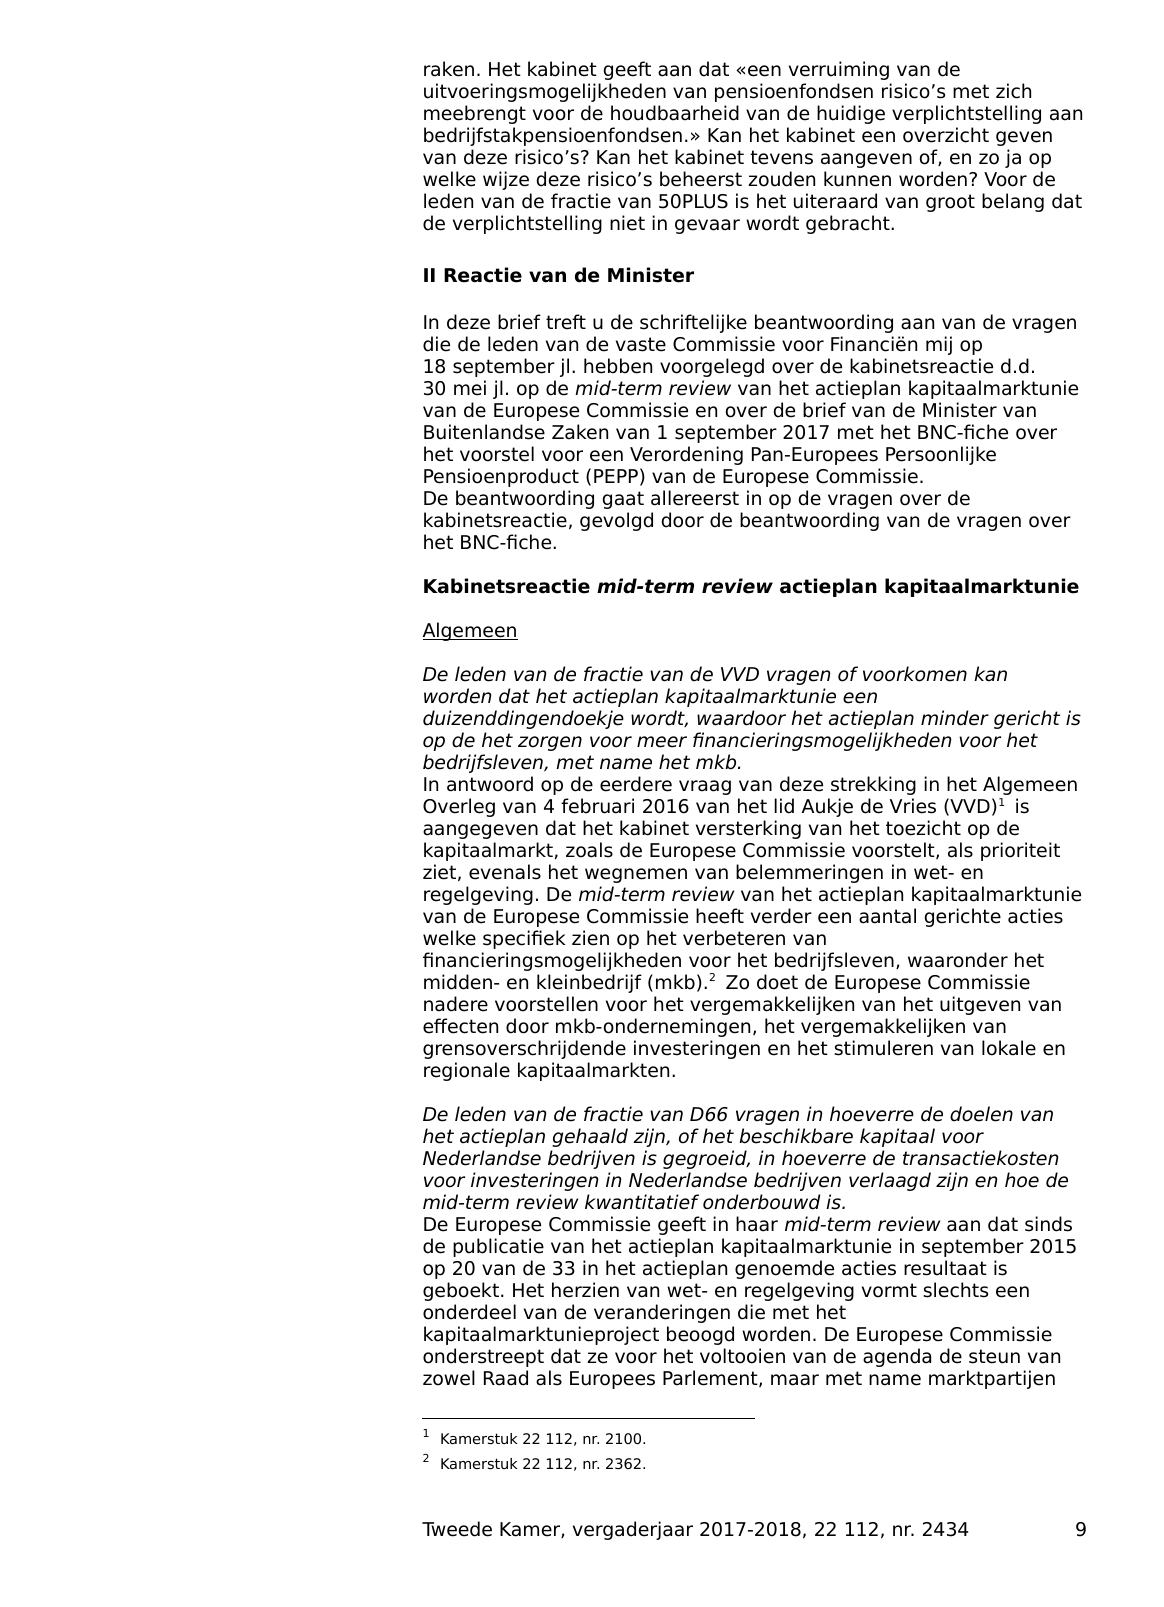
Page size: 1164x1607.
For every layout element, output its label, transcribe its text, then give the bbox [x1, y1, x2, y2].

text In deze brief treft u de schriftelijke beantwoording aan van de vragen die de leden van de vaste Commissie voor Financiën mij op 18 september jl. hebben voorgelegd over de kabinetsreactie d.d. 30 mei jl. op de mid-term review van het actieplan kapitaalmarktunie van de Europese Commissie en over de brief van de Minister van Buitenlandse Zaken van 1 september 2017 met het BNC-fiche over het voorstel voor een Verordening Pan-Europees Persoonlijke Pensioenproduct (PEPP) van de Europese Commissie. [422, 312, 1087, 488]
text Kamerstuk 22 112, nr. 2100. [422, 1427, 1087, 1449]
text Kamerstuk 22 112, nr. 2362. [422, 1452, 1087, 1474]
subtitle Kabinetsreactie mid-term review actieplan kapitaalmarktunie [422, 576, 1087, 598]
text De Europese Commissie geeft in haar mid-term review aan dat sinds de publicatie van het actieplan kapitaalmarktunie in september 2015 op 20 van de 33 in het actieplan genoemde acties resultaat is geboekt. Het herzien van wet- en regelgeving vormt slechts een onderdeel van de veranderingen die met het kapitaalmarktunieproject beoogd worden. De Europese Commissie onderstreept dat ze voor het voltooien van de agenda de steun van zowel Raad als Europees Parlement, maar met name marktpartijen [422, 1214, 1087, 1390]
text raken. Het kabinet geeft aan dat «een verruiming van de uitvoeringsmogelijkheden van pensioenfondsen risico’s met zich meebrengt voor de houdbaarheid van de huidige verplichtstelling aan bedrijfstakpensioenfondsen.» Kan het kabinet een overzicht geven van deze risico’s? Kan het kabinet tevens aangeven of, en zo ja op welke wijze deze risico’s beheerst zouden kunnen worden? Voor de leden van de fractie van 50PLUS is het uiteraard van groot belang dat de verplichtstelling niet in gevaar wordt gebracht. [422, 59, 1087, 235]
text In antwoord op de eerdere vraag van deze strekking in het Algemeen Overleg van 4 februari 2016 van het lid Aukje de Vries (VVD) is aangegeven dat het kabinet versterking van het toezicht op de kapitaalmarkt, zoals de Europese Commissie voorstelt, als prioriteit ziet, evenals het wegnemen van belemmeringen in wet- en regelgeving. De mid-term review van het actieplan kapitaalmarktunie van de Europese Commissie heeft verder een aantal gerichte acties welke specifiek zien op het verbeteren van financieringsmogelijkheden voor het bedrijfsleven, waaronder het midden- en kleinbedrijf (mkb). Zo doet de Europese Commissie nadere voorstellen voor het vergemakkelijken van het uitgeven van effecten door mkb-ondernemingen, het vergemakkelijken van grensoverschrijdende investeringen en het stimuleren van lokale en regionale kapitaalmarkten. [422, 774, 1087, 1082]
subtitle Algemeen [422, 620, 1087, 642]
text De leden van de fractie van de VVD vragen of voorkomen kan worden dat het actieplan kapitaalmarktunie een duizenddingendoekje wordt, waardoor het actieplan minder gericht is op de het zorgen voor meer financieringsmogelijkheden voor het bedrijfsleven, met name het mkb. [422, 664, 1087, 774]
text De leden van de fractie van D66 vragen in hoeverre de doelen van het actieplan gehaald zijn, of het beschikbare kapitaal voor Nederlandse bedrijven is gegroeid, in hoeverre de transactiekosten voor investeringen in Nederlandse bedrijven verlaagd zijn en hoe de mid-term review kwantitatief onderbouwd is. [422, 1104, 1087, 1214]
subtitle II Reactie van de Minister [422, 265, 1087, 287]
text De beantwoording gaat allereerst in op de vragen over de kabinetsreactie, gevolgd door de beantwoording van de vragen over het BNC-fiche. [422, 488, 1087, 554]
